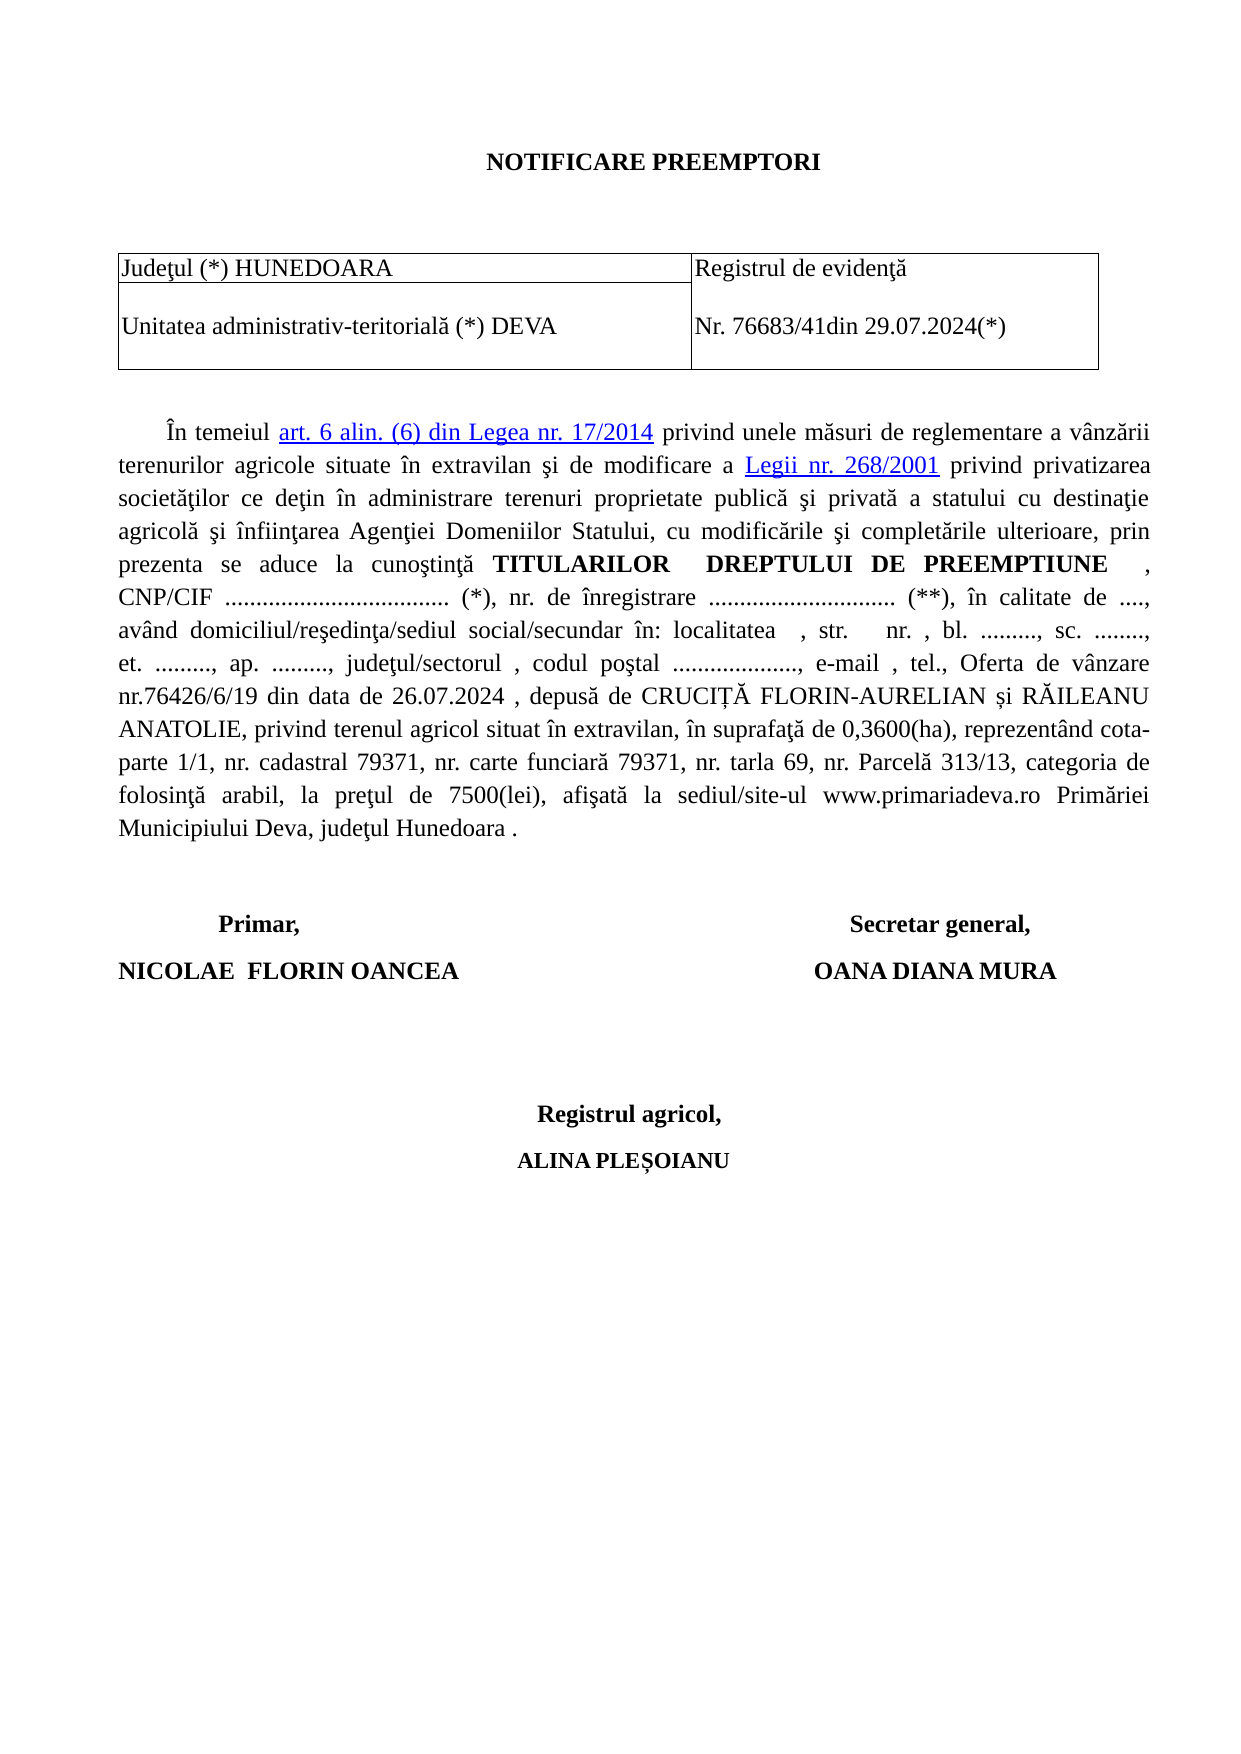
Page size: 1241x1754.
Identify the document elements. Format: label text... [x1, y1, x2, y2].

table_header Judeţul (*) HUNEDOARA [119, 254, 691, 282]
table_header Registrul de evidenţă Nr. 76683/41din 29.07.2024(*) [692, 254, 1098, 369]
text Registrul agricol, [118, 1099, 1151, 1128]
text În temeiul art. 6 alin. (6) din Legea nr. 17/2014 privind unele măsuri de reglementare a vânzării terenurilor agricole situate în extravilan şi de modificare a Legii nr. 268/2001 privind privatizarea societăţilor ce deţin în administrare terenuri proprietate publică şi privată a statului cu destinaţie agricolă şi înfiinţarea Agenţiei Domeniilor Statului, cu modificările şi completările ulterioare, prin prezenta se aduce la cunoştinţă TITULARILOR DREPTULUI DE PREEMPTIUNE , CNP/CIF .................................... (*), nr. de înregistrare .............................. (**), în calitate de ...., având domiciliul/reşedinţa/sediul social/secundar în: localitatea , str. nr. , bl. ........., sc. ........, et. ........., ap. ........., judeţul/sectorul , codul poştal ...................., e-mail , tel., Oferta de vânzare nr.76426/6/19 din data de 26.07.2024 , depusă de CRUCIȚĂ FLORIN-AURELIAN și RĂILEANU ANATOLIE, privind terenul agricol situat în extravilan, în suprafaţă de 0,3600(ha), reprezentând cota-parte 1/1, nr. cadastral 79371, nr. carte funciară 79371, nr. tarla 69, nr. Parcelă 313/13, categoria de folosinţă arabil, la preţul de 7500(lei), afişată la sediul/site-ul www.primariadeva.ro Primăriei Municipiului Deva, judeţul Hunedoara . [118, 417, 1151, 842]
text NICOLAE FLORIN OANCEA OANA DIANA MURA [118, 956, 1151, 985]
text Primar, Secretar general, [118, 909, 1151, 937]
table_cell Unitatea administrativ-teritorială (*) DEVA [119, 283, 691, 369]
text NOTIFICARE PREEMPTORI [118, 147, 1092, 176]
text ALINA PLEȘOIANU [118, 1147, 1092, 1173]
